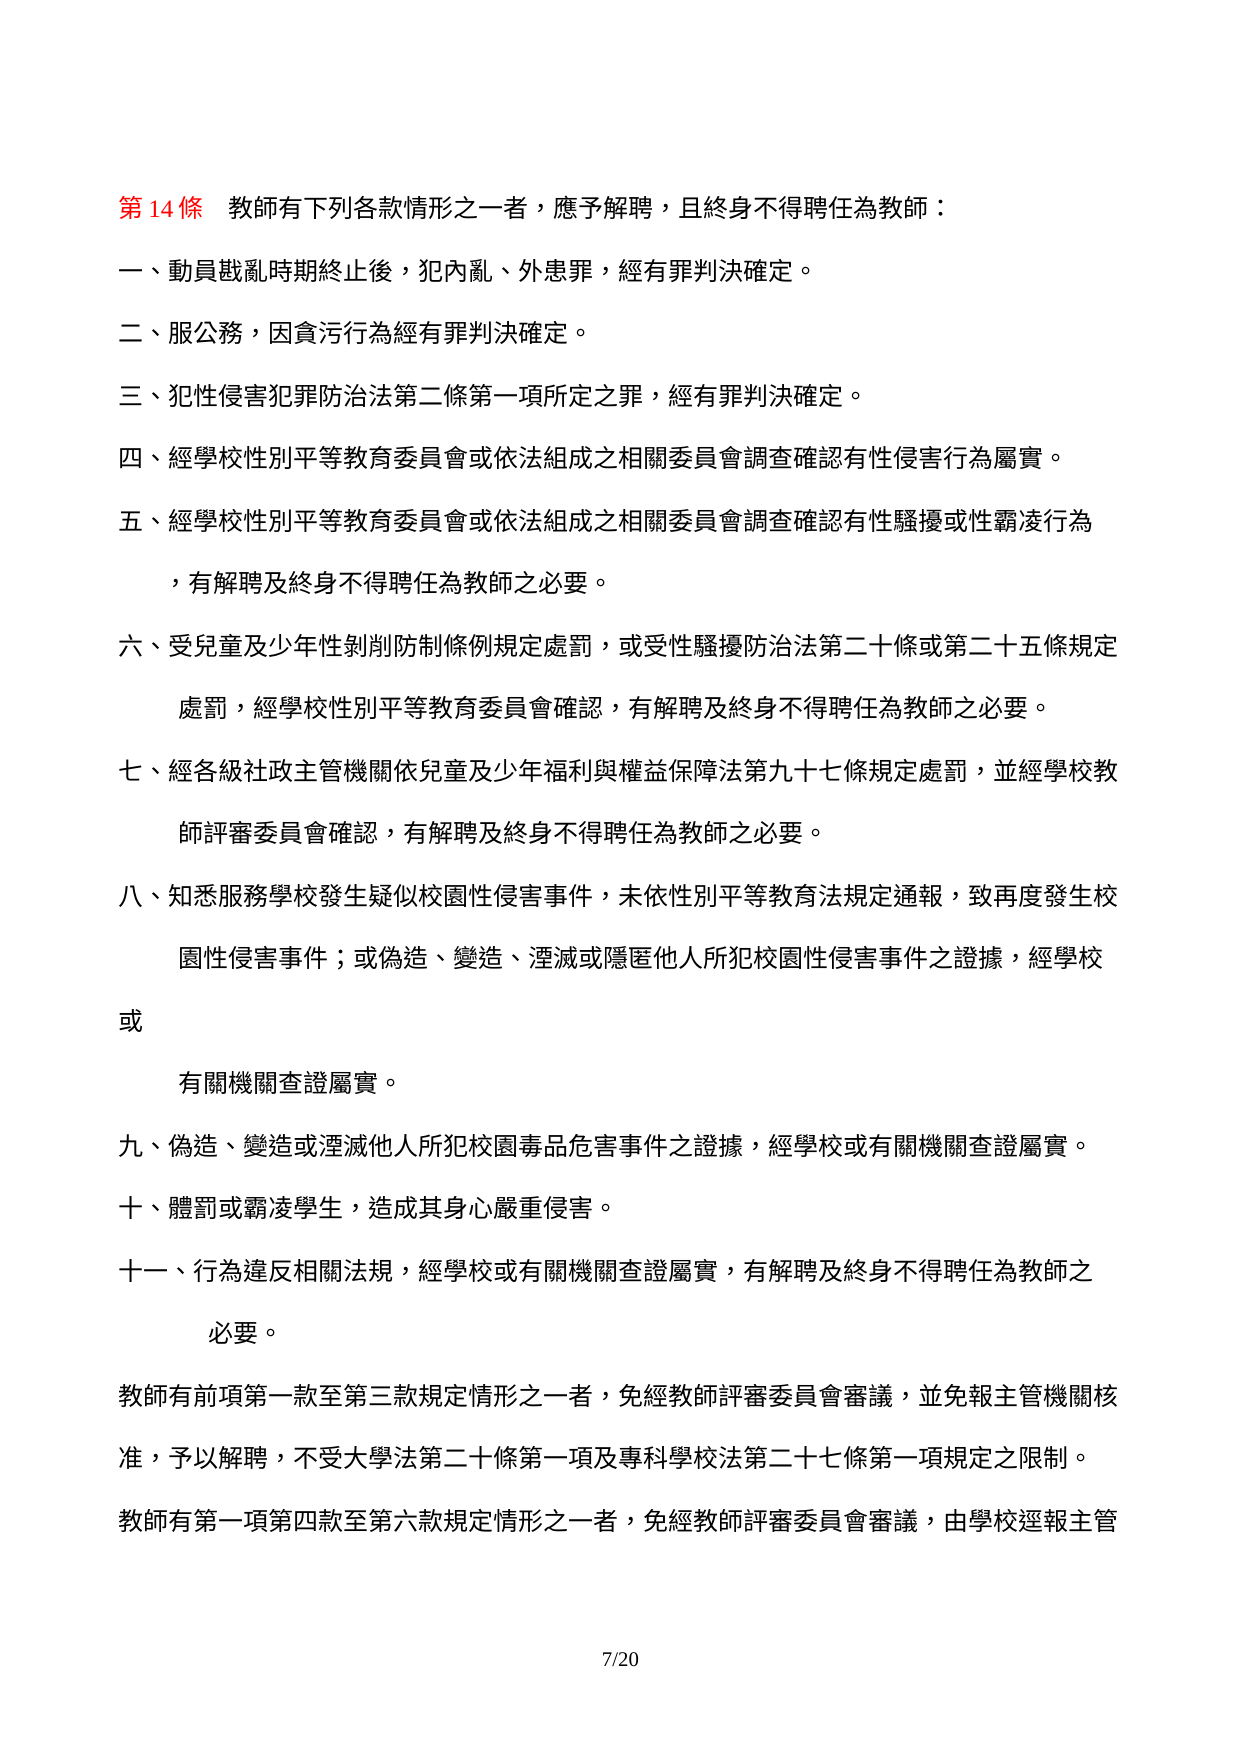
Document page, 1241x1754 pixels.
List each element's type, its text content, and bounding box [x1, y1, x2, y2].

text 第14條 教師有下列各款情形之一者，應予解聘，且終身不得聘任為教師： 一、動員戡亂時期終止後，犯內亂、外患罪，經有罪判決確定。 二、服公務，因貪污行為經有罪判決確定。 三、犯性侵害犯罪防治法第二條第一項所定之罪，經有罪判決確定。 四、經學校性別平等教育委員會或依法組成之相關委員會調查確認有性侵害行為屬實。 五、經學校性別平等教育委員會或依法組成之相關委員會調查確認有性騷擾或性霸凌行為 ，有解聘及終身不得聘任為教師之必要。 六、受兒童及少年性剝削防制條例規定處罰，或受性騷擾防治法第二十條或第二十五條規定 處罰，經學校性別平等教育委員會確認，有解聘及終身不得聘任為教師之必要。 七、經各級社政主管機關依兒童及少年福利與權益保障法第九十七條規定處罰，並經學校教 師評審委員會確認，有解聘及終身不得聘任為教師之必要。 八、知悉服務學校發生疑似校園性侵害事件，未依性別平等教育法規定通報，致再度發生校 園性侵害事件；或偽造、變造、湮滅或隱匿他人所犯校園性侵害事件之證據，經學校或 有關機關查證屬實。 九、偽造、變造或湮滅他人所犯校園毒品危害事件之證據，經學校或有關機關查證屬實。 十、體罰或霸凌學生，造成其身心嚴重侵害。 十一、行為違反相關法規，經學校或有關機關查證屬實，有解聘及終身不得聘任為教師之 必要。 教師有前項第一款至第三款規定情形之一者，免經教師評審委員會審議，並免報主管機關核准，予以解聘，不受大學法第二十條第一項及專科學校法第二十七條第一項規定之限制。 教師有第一項第四款至第六款規定情形之一者，免經教師評審委員會審議，由學校逕報主管 [118, 165, 1122, 1540]
